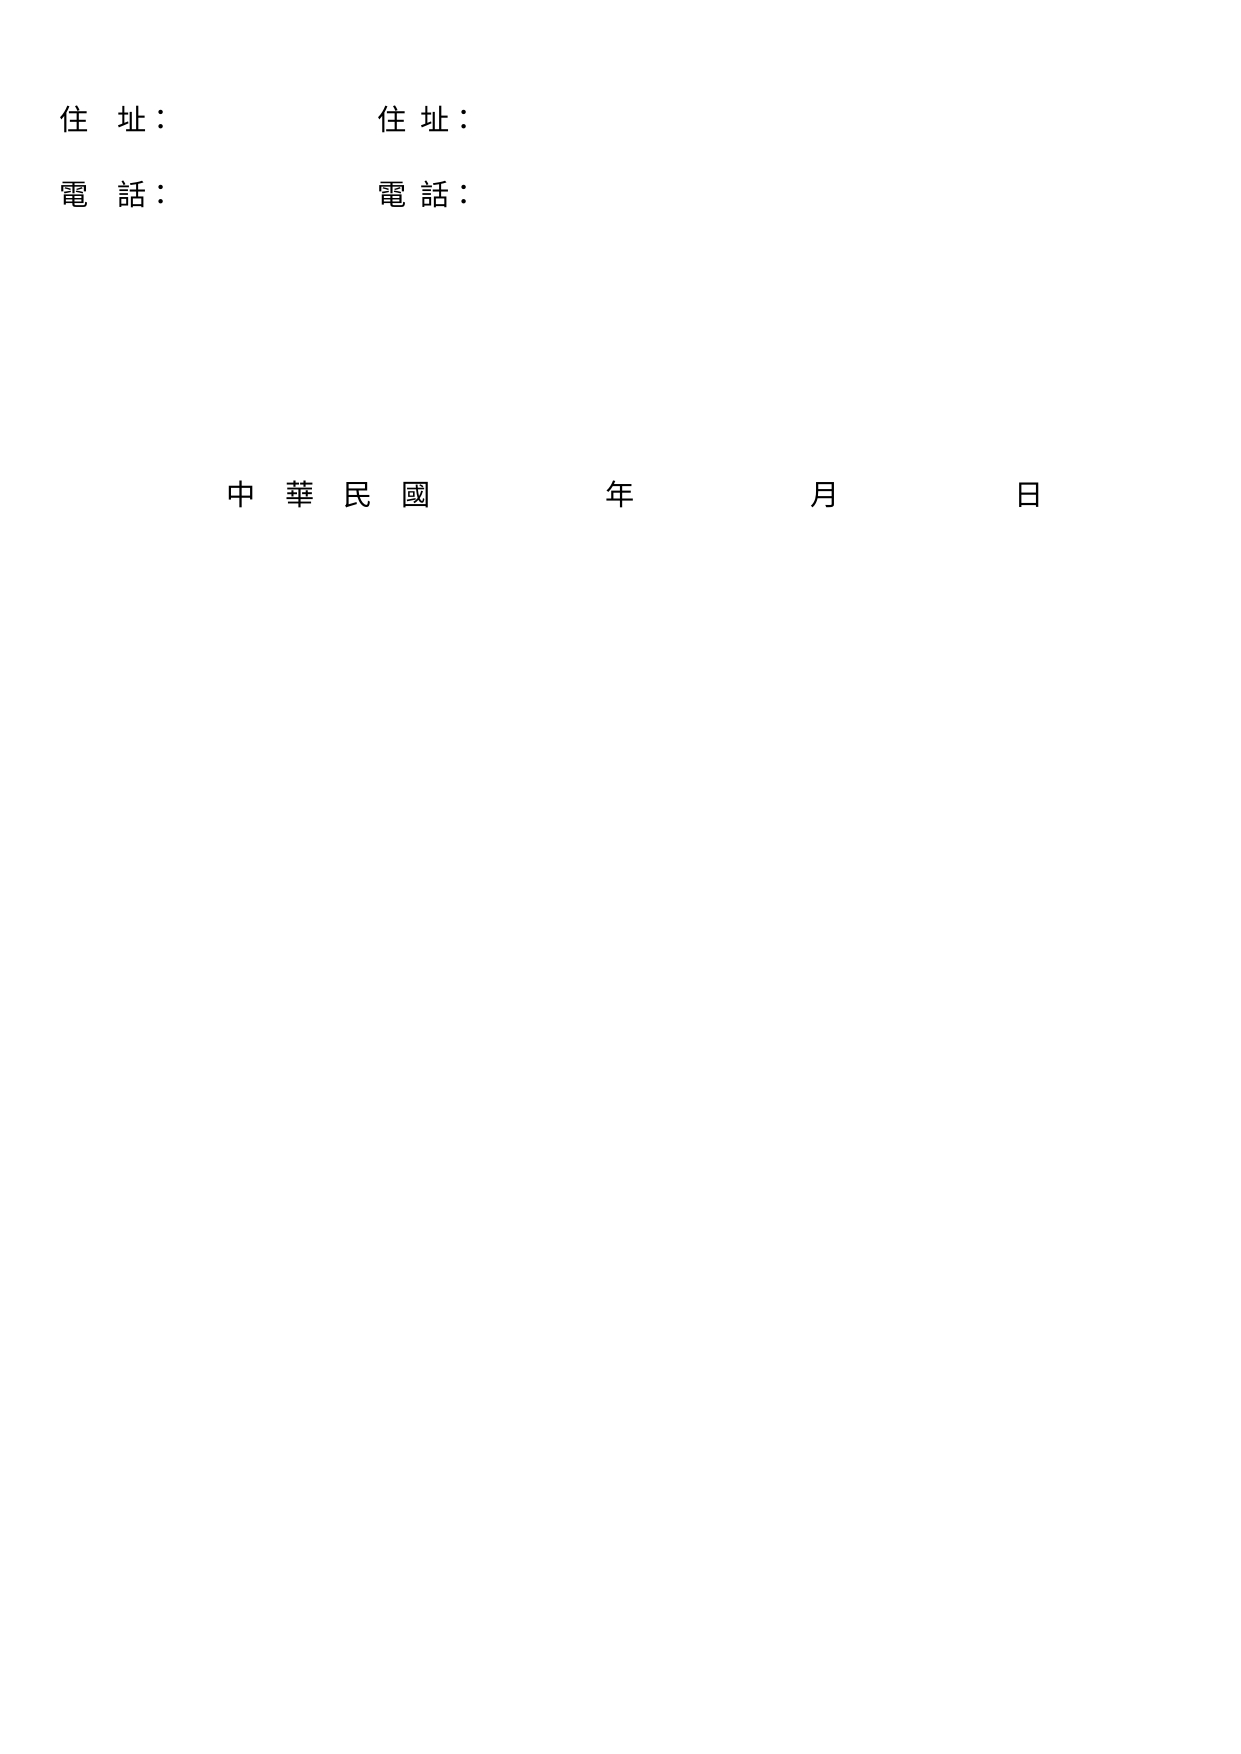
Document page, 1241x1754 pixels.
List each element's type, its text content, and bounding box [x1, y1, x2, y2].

text 電 話： 電 話： [59, 156, 1181, 231]
text 住 址： 住 址： [59, 81, 1181, 156]
text 中 華 民 國 年 月 日 [59, 456, 1181, 531]
